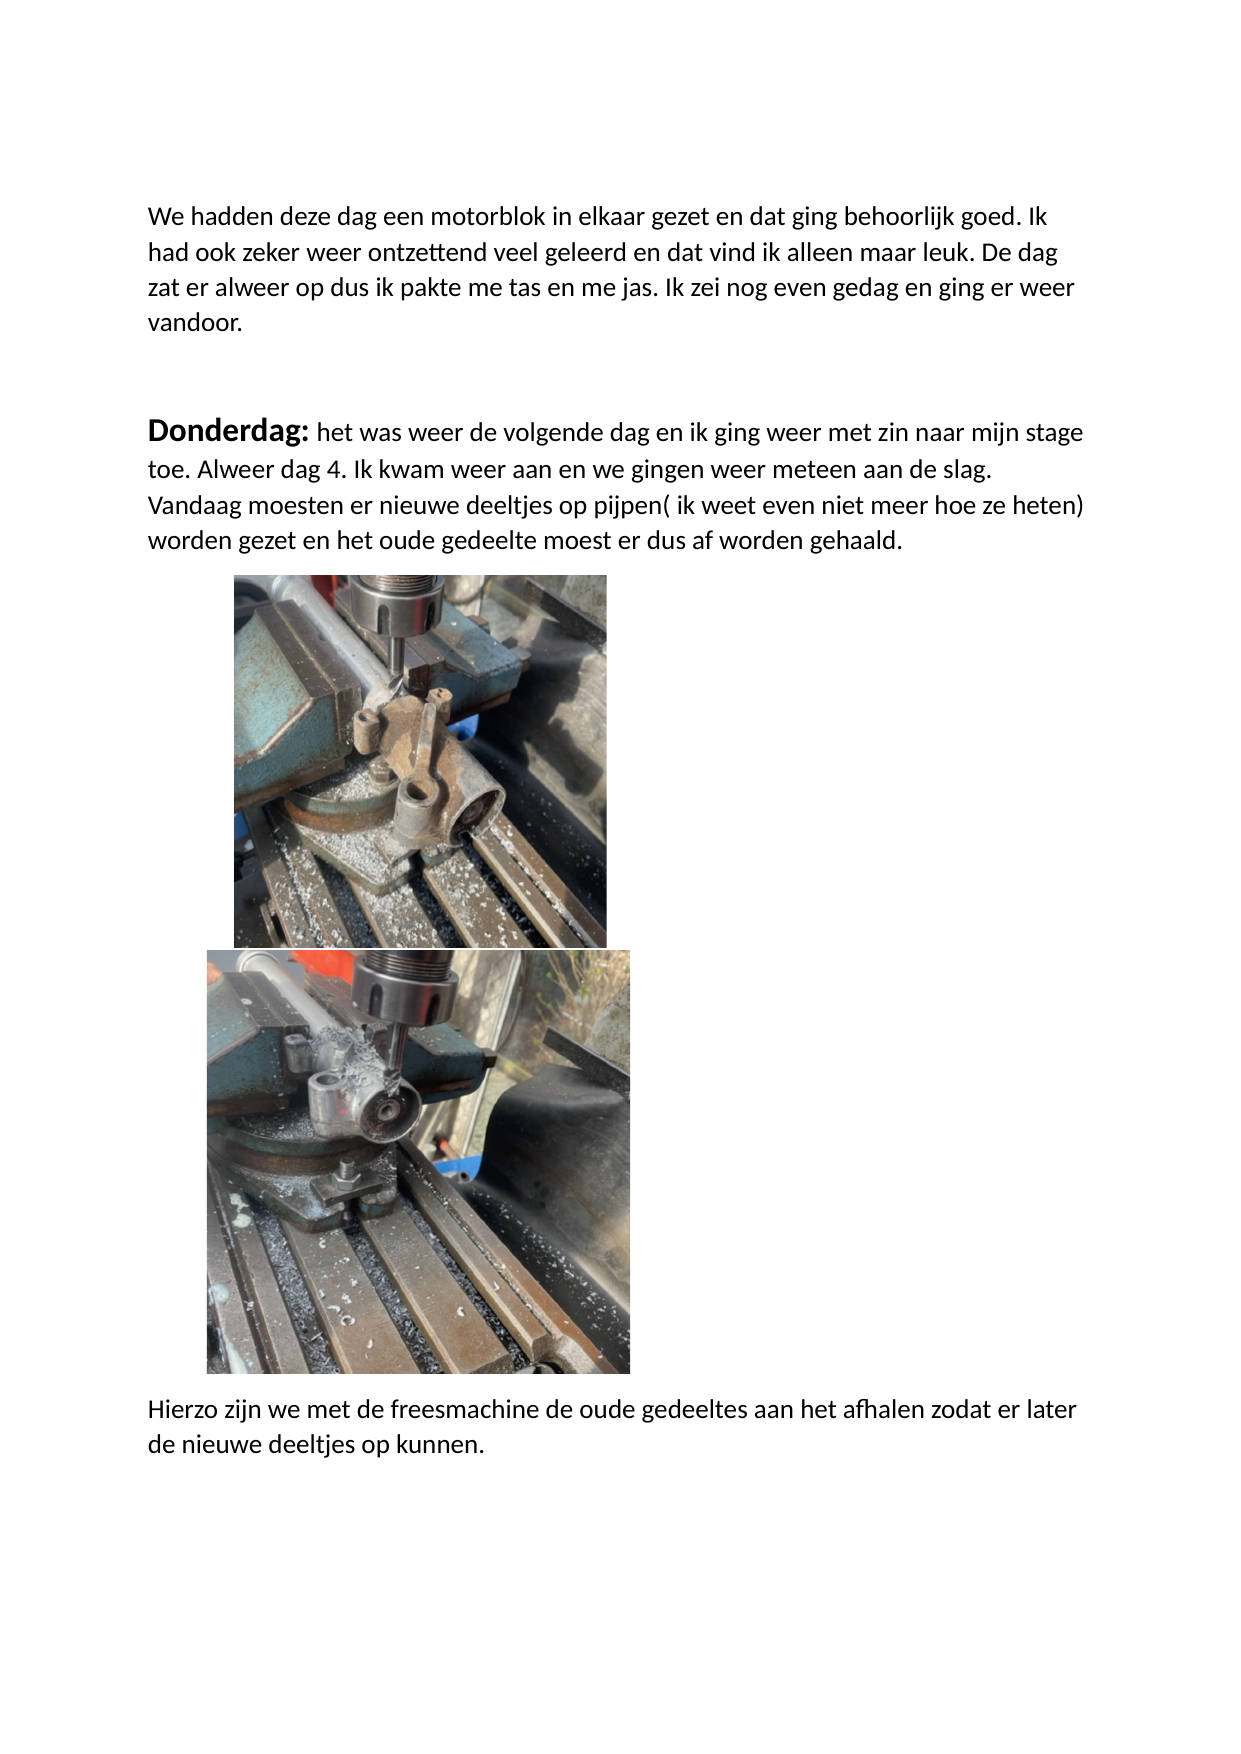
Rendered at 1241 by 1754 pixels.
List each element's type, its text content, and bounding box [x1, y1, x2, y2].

text Donderdag: het was weer de volgende dag en ik ging weer met zin naar mijn stage toe. Alweer dag 4. Ik kwam weer aan en we gingen weer meteen aan de slag. Vandaag moesten er nieuwe deeltjes op pijpen( ik weet even niet meer hoe ze heten) worden gezet en het oude gedeelte moest er dus af worden gehaald. [148, 409, 1093, 556]
text We hadden deze dag een motorblok in elkaar gezet en dat ging behoorlijk goed. Ik had ook zeker weer ontzettend veel geleerd en dat vind ik alleen maar leuk. De dag zat er alweer op dus ik pakte me tas en me jas. Ik zei nog even gedag en ging er weer vandoor. [148, 199, 1093, 338]
text Hierzo zijn we met de freesmachine de oude gedeeltes aan het afhalen zodat er later de nieuwe deeltjes op kunnen. [148, 1392, 1093, 1461]
